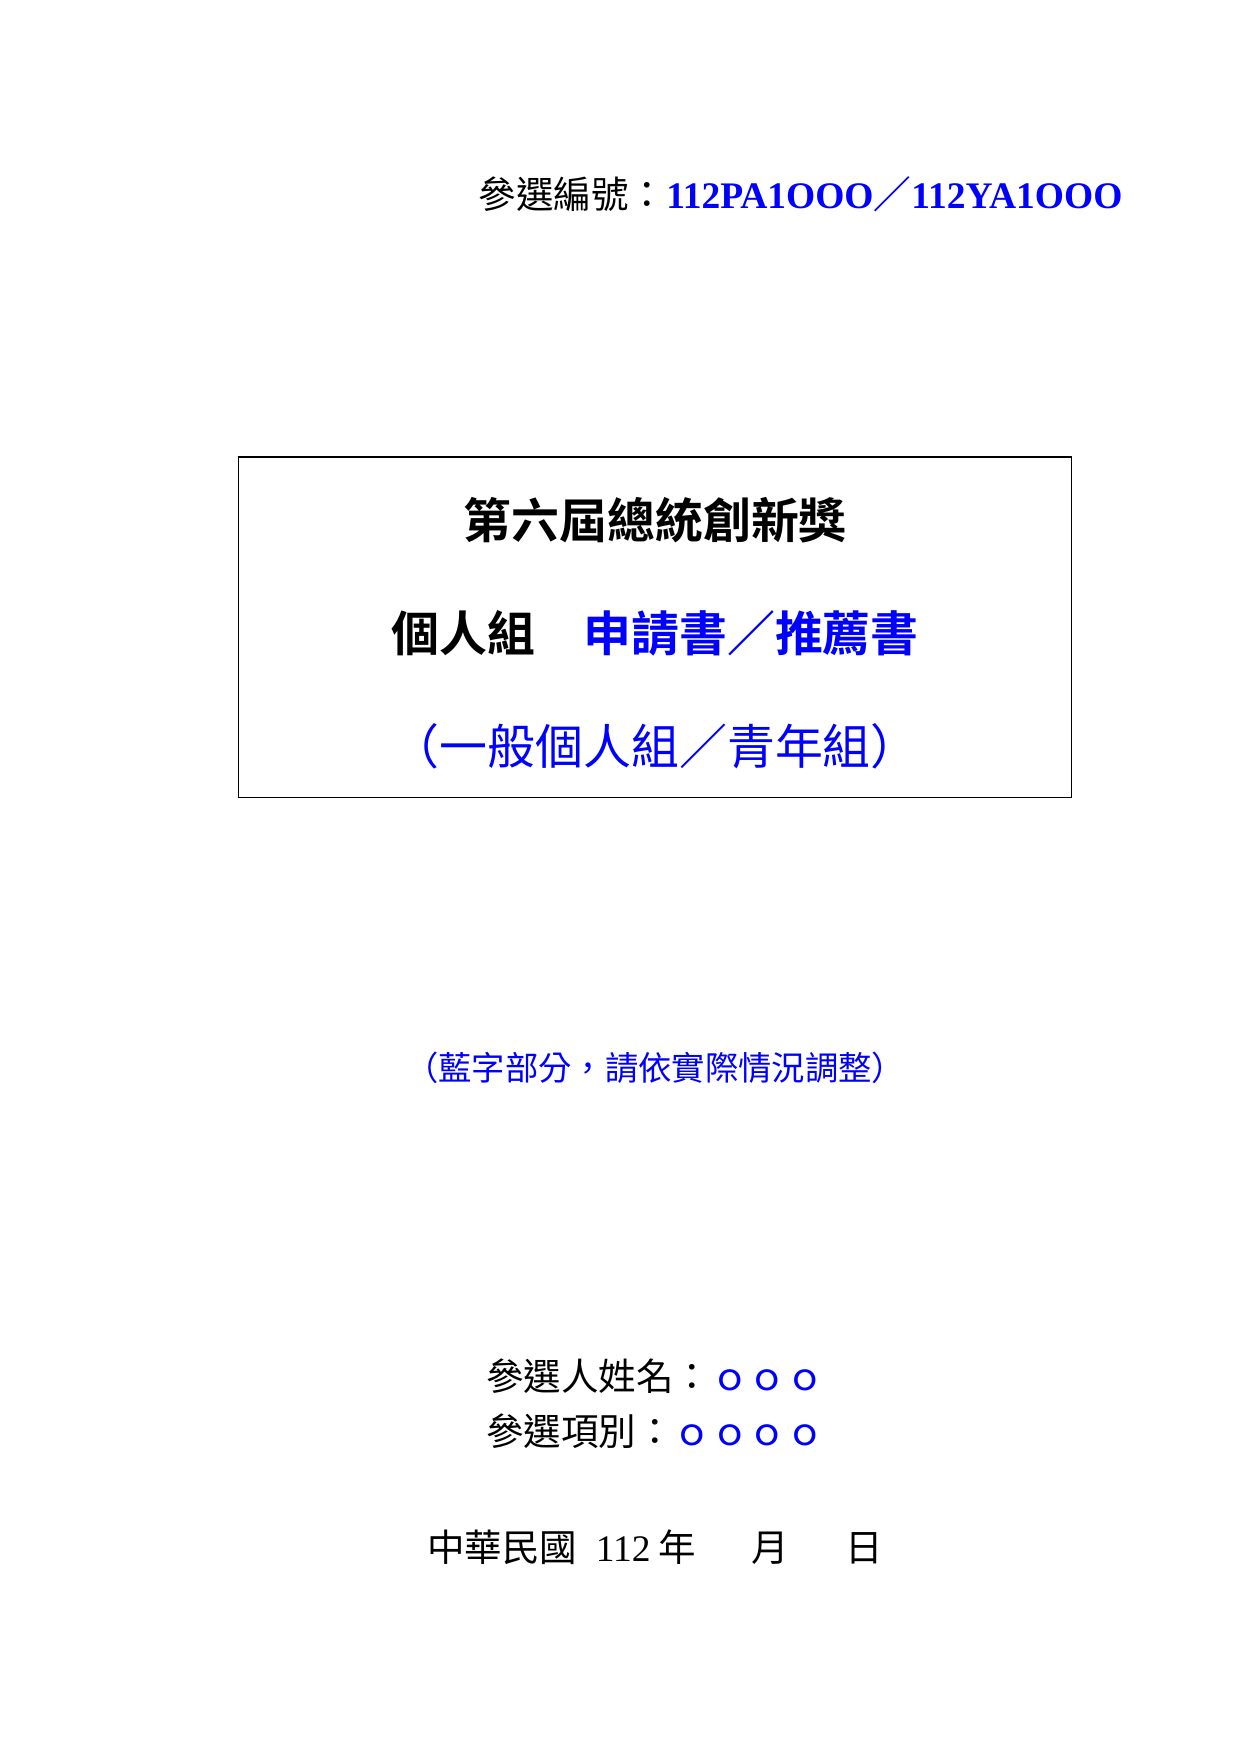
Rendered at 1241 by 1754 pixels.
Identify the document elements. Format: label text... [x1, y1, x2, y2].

text 中華民國 112年 月 日 [187, 1518, 1122, 1572]
text 參選人姓名：ｏｏｏ [187, 1347, 1122, 1401]
table_header 第六屆總統創新獎 個人組 申請書／推薦書 （一般個人組／青年組） [239, 458, 1071, 797]
text （藍字部分，請依實際情況調整） [187, 1042, 1122, 1090]
text 參選編號：112PA1OOO／112YA1OOO [187, 150, 1122, 213]
text 參選項別：ｏｏｏｏ [187, 1401, 1122, 1456]
